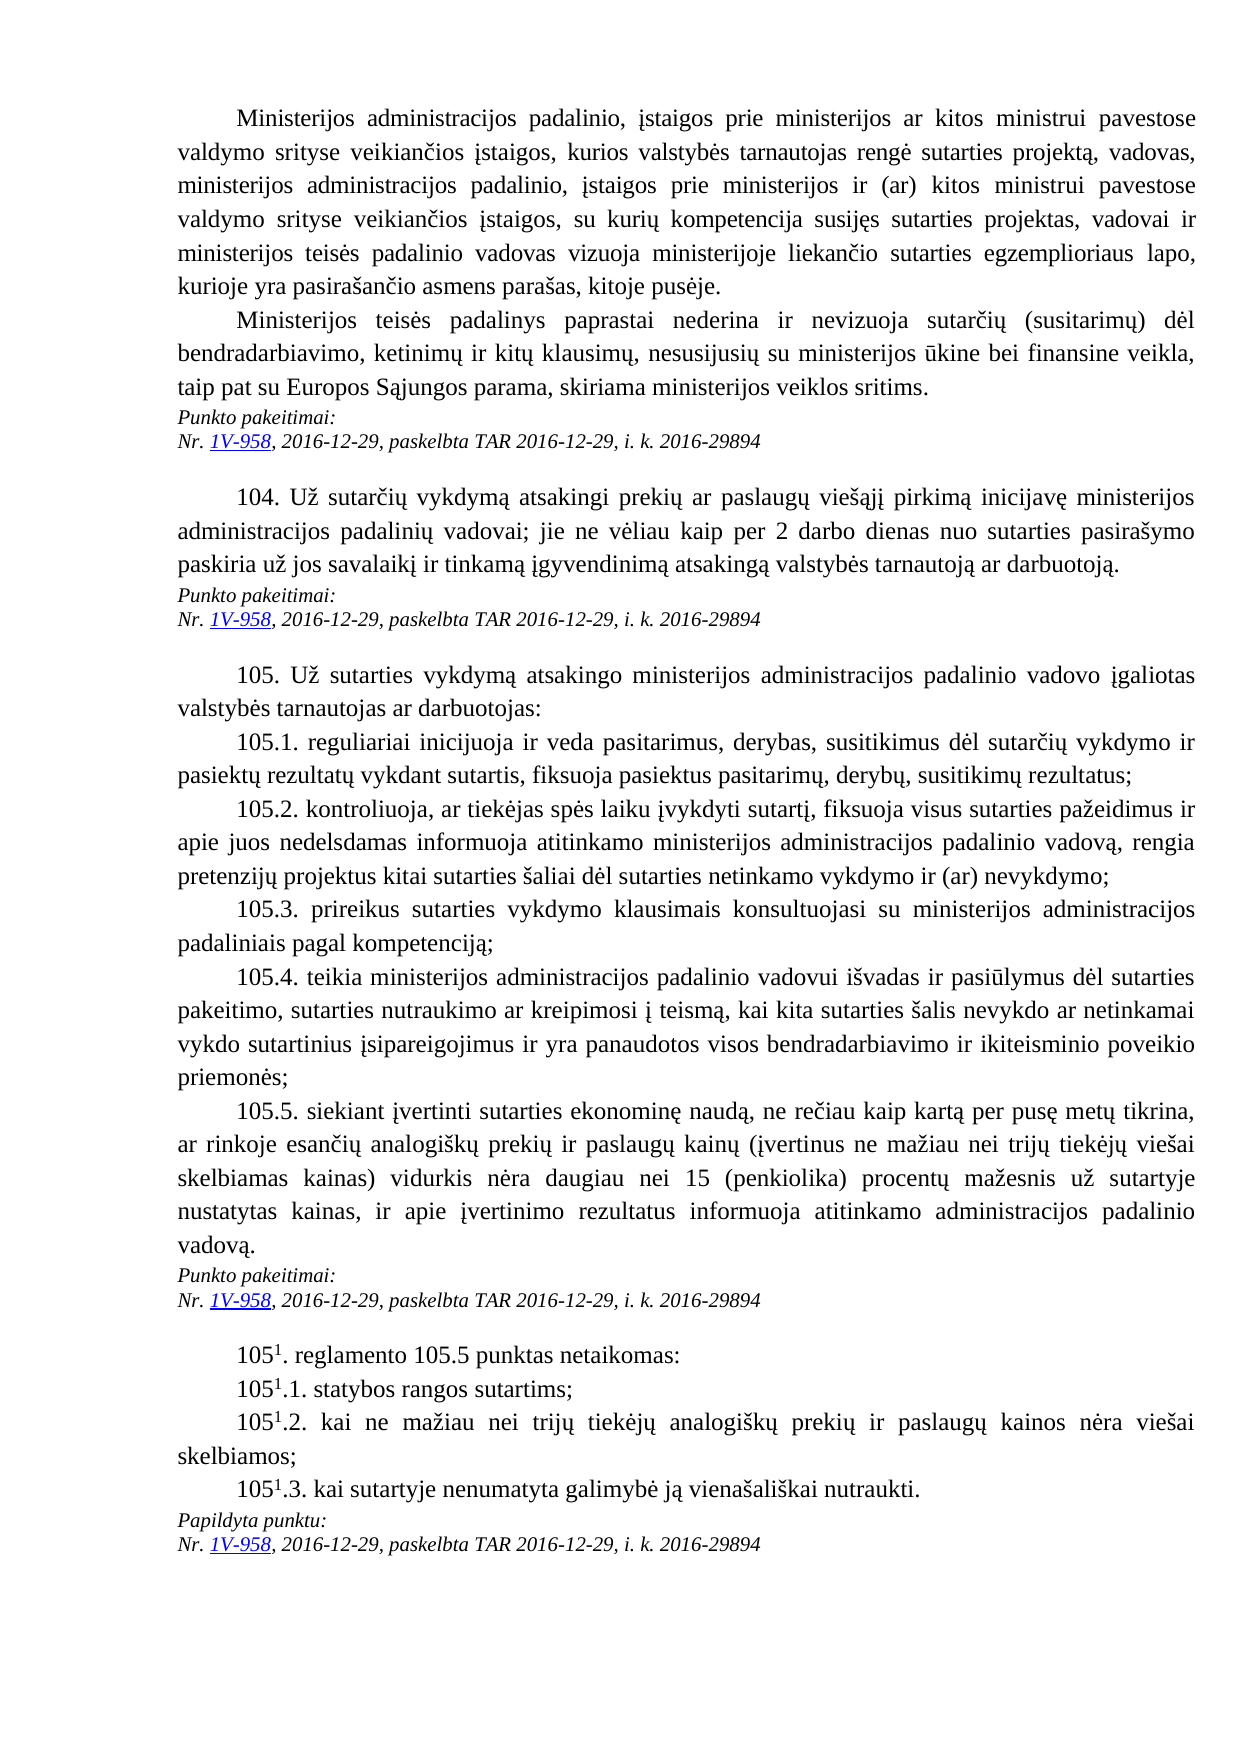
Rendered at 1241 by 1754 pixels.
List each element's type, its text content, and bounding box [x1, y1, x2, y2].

text Punkto pakeitimai: [177, 1263, 1196, 1287]
text 105.5. siekiant įvertinti sutarties ekonominę naudą, ne rečiau kaip kartą per pusę metų tikrina, ar rinkoje esančių analogiškų prekių ir paslaugų kainų (įvertinus ne mažiau nei trijų tiekėjų viešai skelbiamas kainas) vidurkis nėra daugiau nei 15 (penkiolika) procentų mažesnis už sutartyje nustatytas kainas, ir apie įvertinimo rezultatus informuoja atitinkamo administracijos padalinio vadovą. [177, 1096, 1196, 1259]
text Ministerijos teisės padalinys paprastai nederina ir nevizuoja sutarčių (susitarimų) dėl bendradarbiavimo, ketinimų ir kitų klausimų, nesusijusių su ministerijos ūkine bei finansine veikla, taip pat su Europos Sąjungos parama, skiriama ministerijos veiklos sritims. [177, 305, 1196, 401]
text Punkto pakeitimai: [177, 583, 1196, 607]
text 1051.2. kai ne mažiau nei trijų tiekėjų analogiškų prekių ir paslaugų kainos nėra viešai skelbiamos; [177, 1407, 1196, 1470]
text 104. Už sutarčių vykdymą atsakingi prekių ar paslaugų viešąjį pirkimą inicijavę ministerijos administracijos padalinių vadovai; jie ne vėliau kaip per 2 darbo dienas nuo sutarties pasirašymo paskiria už jos savalaikį ir tinkamą įgyvendinimą atsakingą valstybės tarnautoją ar darbuotoją. [177, 482, 1196, 578]
text Nr. 1V-958, 2016-12-29, paskelbta TAR 2016-12-29, i. k. 2016-29894 [177, 607, 1196, 631]
text Ministerijos administracijos padalinio, įstaigos prie ministerijos ar kitos ministrui pavestose valdymo srityse veikiančios įstaigos, kurios valstybės tarnautojas rengė sutarties projektą, vadovas, ministerijos administracijos padalinio, įstaigos prie ministerijos ir (ar) kitos ministrui pavestose valdymo srityse veikiančios įstaigos, su kurių kompetencija susijęs sutarties projektas, vadovai ir ministerijos teisės padalinio vadovas vizuoja ministerijoje liekančio sutarties egzemplioriaus lapo, kurioje yra pasirašančio asmens parašas, kitoje pusėje. [177, 103, 1196, 300]
text Punkto pakeitimai: [177, 405, 1196, 429]
text 105.4. teikia ministerijos administracijos padalinio vadovui išvadas ir pasiūlymus dėl sutarties pakeitimo, sutarties nutraukimo ar kreipimosi į teismą, kai kita sutarties šalis nevykdo ar netinkamai vykdo sutartinius įsipareigojimus ir yra panaudotos visos bendradarbiavimo ir ikiteisminio poveikio priemonės; [177, 962, 1196, 1091]
text Papildyta punktu: [177, 1508, 1196, 1532]
text 105.2. kontroliuoja, ar tiekėjas spės laiku įvykdyti sutartį, fiksuoja visus sutarties pažeidimus ir apie juos nedelsdamas informuoja atitinkamo ministerijos administracijos padalinio vadovą, rengia pretenzijų projektus kitai sutarties šaliai dėl sutarties netinkamo vykdymo ir (ar) nevykdymo; [177, 794, 1196, 890]
text Nr. 1V-958, 2016-12-29, paskelbta TAR 2016-12-29, i. k. 2016-29894 [177, 1532, 1196, 1556]
text Nr. 1V-958, 2016-12-29, paskelbta TAR 2016-12-29, i. k. 2016-29894 [177, 429, 1196, 453]
text 105.1. reguliariai inicijuoja ir veda pasitarimus, derybas, susitikimus dėl sutarčių vykdymo ir pasiektų rezultatų vykdant sutartis, fiksuoja pasiektus pasitarimų, derybų, susitikimų rezultatus; [177, 727, 1196, 789]
text 1051.1. statybos rangos sutartims; [177, 1374, 1196, 1403]
text 105. Už sutarties vykdymą atsakingo ministerijos administracijos padalinio vadovo įgaliotas valstybės tarnautojas ar darbuotojas: [177, 660, 1196, 722]
text 1051.3. kai sutartyje nenumatyta galimybė ją vienašališkai nutraukti. [177, 1474, 1196, 1503]
text 1051. reglamento 105.5 punktas netaikomas: [177, 1340, 1196, 1369]
text Nr. 1V-958, 2016-12-29, paskelbta TAR 2016-12-29, i. k. 2016-29894 [177, 1287, 1196, 1312]
text 105.3. prireikus sutarties vykdymo klausimais konsultuojasi su ministerijos administracijos padaliniais pagal kompetenciją; [177, 894, 1196, 957]
